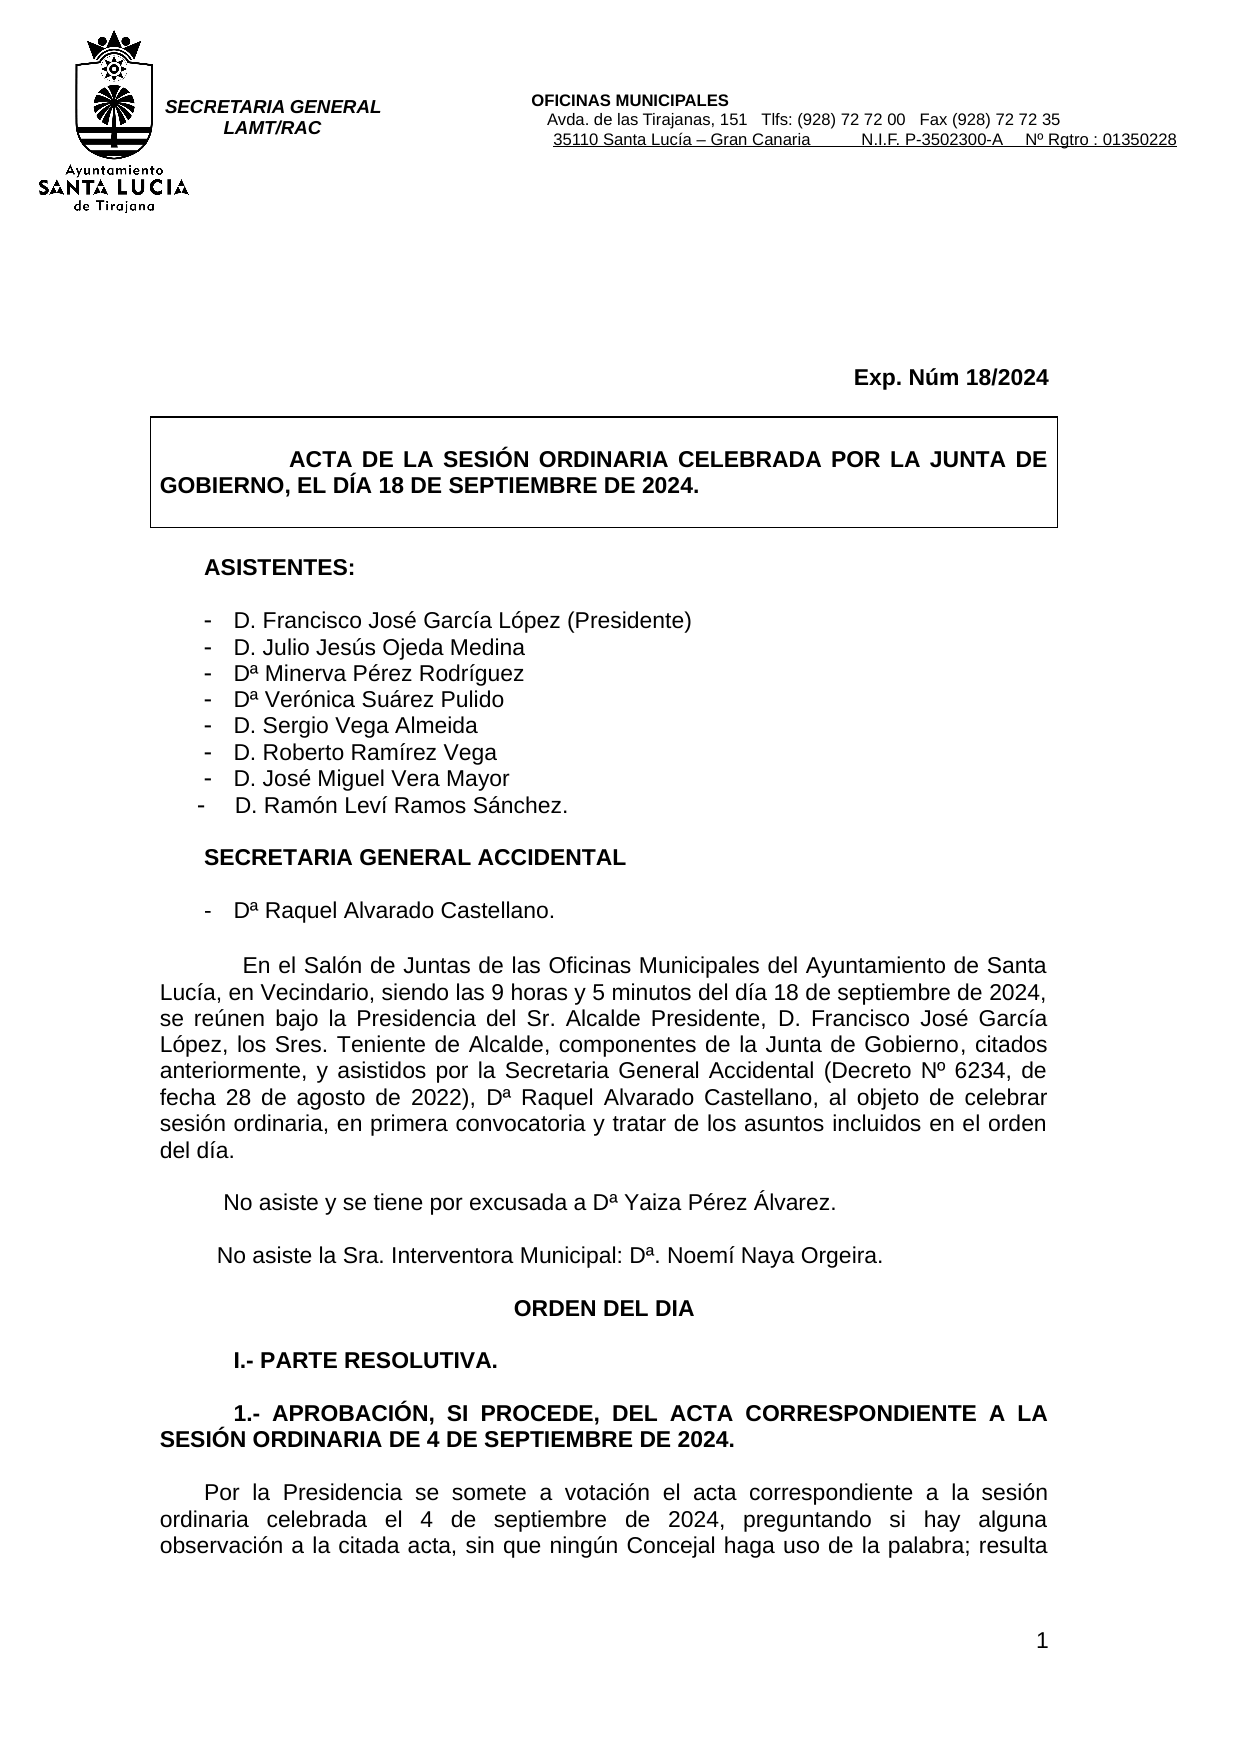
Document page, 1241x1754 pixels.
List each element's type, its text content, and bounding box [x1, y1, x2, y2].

list D. Sergio Vega Almeida [159, 712, 1047, 739]
list D. Francisco José García López (Presidente) [159, 607, 1047, 633]
text En el Salón de Juntas de las Oficinas Municipales del Ayuntamiento de Santa Lucía, en Vecindario, siendo las 9 horas y 5 minutos del día 18 de septiembre de 2024, se reúnen bajo la Presidencia del Sr. Alcalde Presidente, D. Francisco José García López, los Sres. Teniente de Alcalde, componentes de la Junta de Gobierno, citados anteriormente, y asistidos por la Secretaria General Accidental (Decreto Nº 6234, de fecha 28 de agosto de 2022), Dª Raquel Alvarado Castellano, al objeto de celebrar sesión ordinaria, en primera convocatoria y tratar de los asuntos incluidos en el orden del día. [159, 952, 1047, 1163]
list D. Ramón Leví Ramos Sánchez. [197, 792, 1047, 818]
text ORDEN DEL DIA [159, 1295, 1048, 1321]
text ACTA DE LA SESIÓN ORDINARIA CELEBRADA POR LA JUNTA DE GOBIERNO, EL DÍA 18 DE SEPTIEMBRE DE 2024. [159, 446, 1048, 498]
list D. Julio Jesús Ojeda Medina [159, 633, 1047, 660]
list Dª Minerva Pérez Rodríguez [159, 660, 1047, 686]
list Dª Verónica Suárez Pulido [159, 686, 1047, 712]
list D. Roberto Ramírez Vega [159, 739, 1047, 765]
text - Dª Raquel Alvarado Castellano. [174, 897, 1048, 923]
text SECRETARIA GENERAL ACCIDENTAL [159, 844, 1048, 871]
text 1.- APROBACIÓN, SI PROCEDE, DEL ACTA CORRESPONDIENTE A LA SESIÓN ORDINARIA DE 4 DE SEPTIEMBRE DE 2024. [159, 1400, 1048, 1453]
text ASISTENTES: [159, 554, 1048, 581]
picture [10, 0, 217, 239]
text Exp. Núm 18/2024 [159, 364, 1048, 390]
list D. José Miguel Vera Mayor [159, 765, 1047, 792]
text Por la Presidencia se somete a votación el acta correspondiente a la sesión ordinaria celebrada el 4 de septiembre de 2024, preguntando si hay alguna observación a la citada acta, sin que ningún Concejal haga uso de la palabra; resulta [159, 1479, 1048, 1558]
text No asiste la Sra. Interventora Municipal: Dª. Noemí Naya Orgeira. [159, 1242, 1048, 1268]
text I.- PARTE RESOLUTIVA. [159, 1347, 1048, 1374]
text No asiste y se tiene por excusada a Dª Yaiza Pérez Álvarez. [204, 1189, 1047, 1216]
